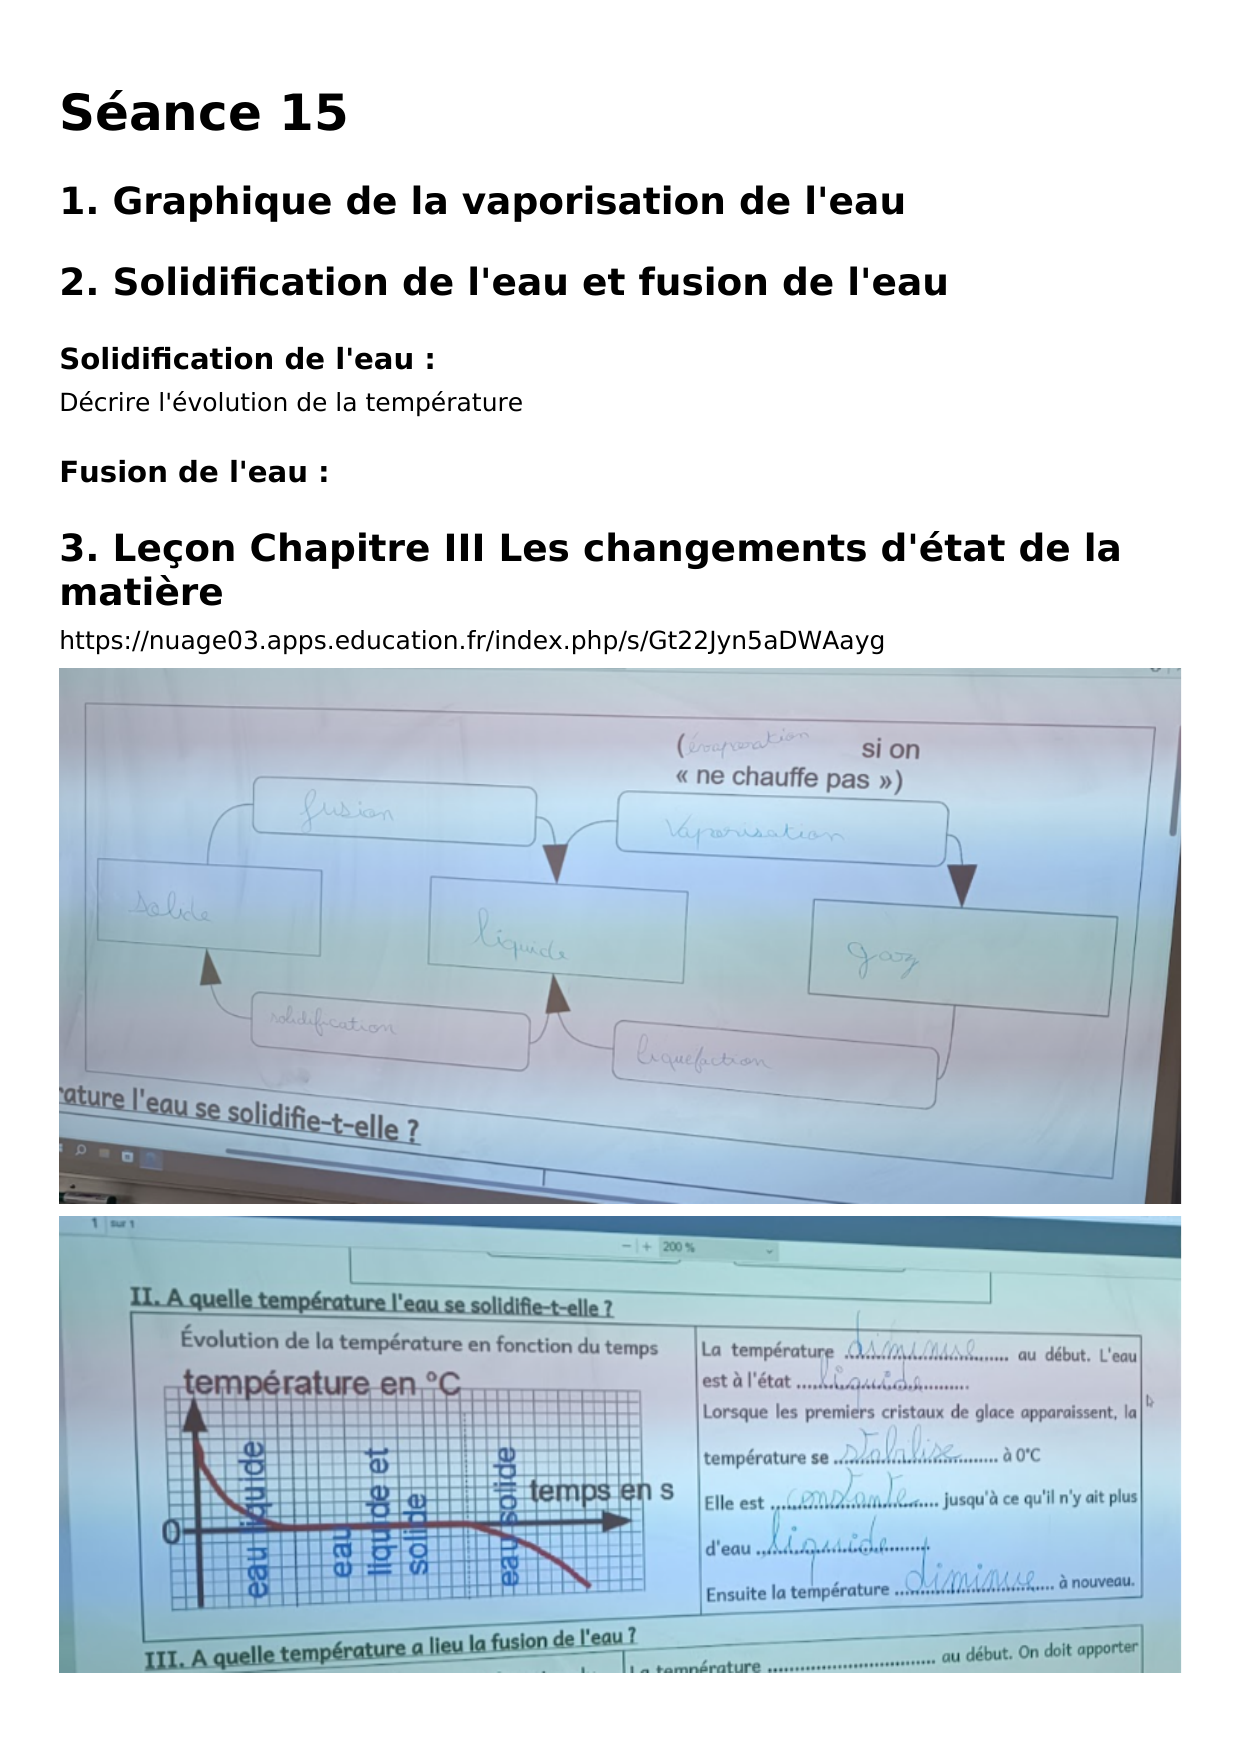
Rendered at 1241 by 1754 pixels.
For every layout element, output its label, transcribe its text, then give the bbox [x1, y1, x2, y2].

subtitle 3. Leçon Chapitre III Les changements d'état de la matière [59, 527, 1181, 614]
subtitle 1. Graphique de la vaporisation de l'eau [59, 180, 1181, 223]
text https://nuage03.apps.education.fr/index.php/s/Gt22Jyn5aDWAayg [59, 626, 1181, 656]
subtitle 2. Solidification de l'eau et fusion de l'eau [59, 261, 1181, 304]
subtitle Fusion de l'eau : [59, 455, 1181, 489]
picture [59, 1216, 1182, 1673]
subtitle Solidification de l'eau : [59, 342, 1181, 376]
subtitle Séance 15 [59, 84, 1181, 142]
picture [59, 668, 1182, 1204]
text Décrire l'évolution de la température [59, 388, 1181, 418]
